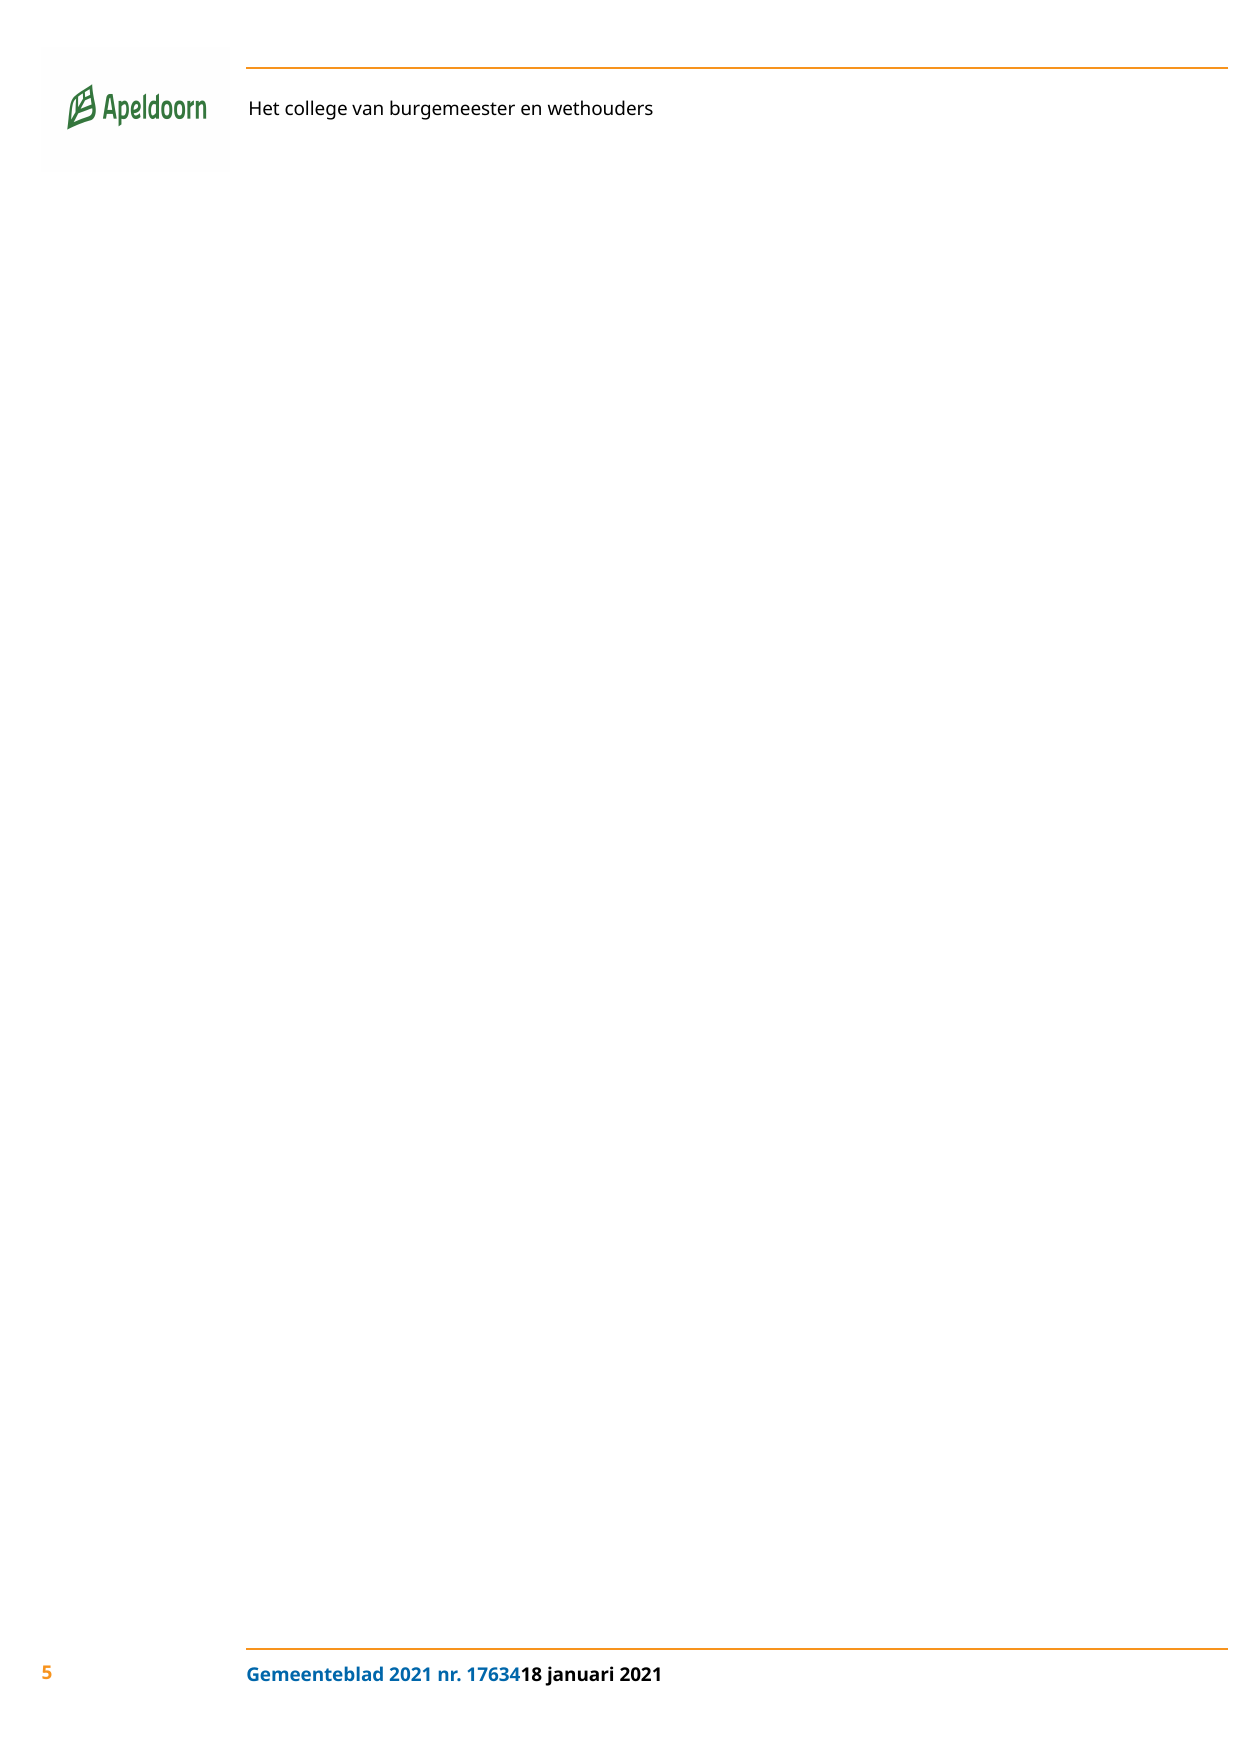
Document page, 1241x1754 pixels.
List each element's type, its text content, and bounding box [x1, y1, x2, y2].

picture [41, 47, 231, 172]
text Het college van burgemeester en wethouders [248, 95, 1152, 121]
